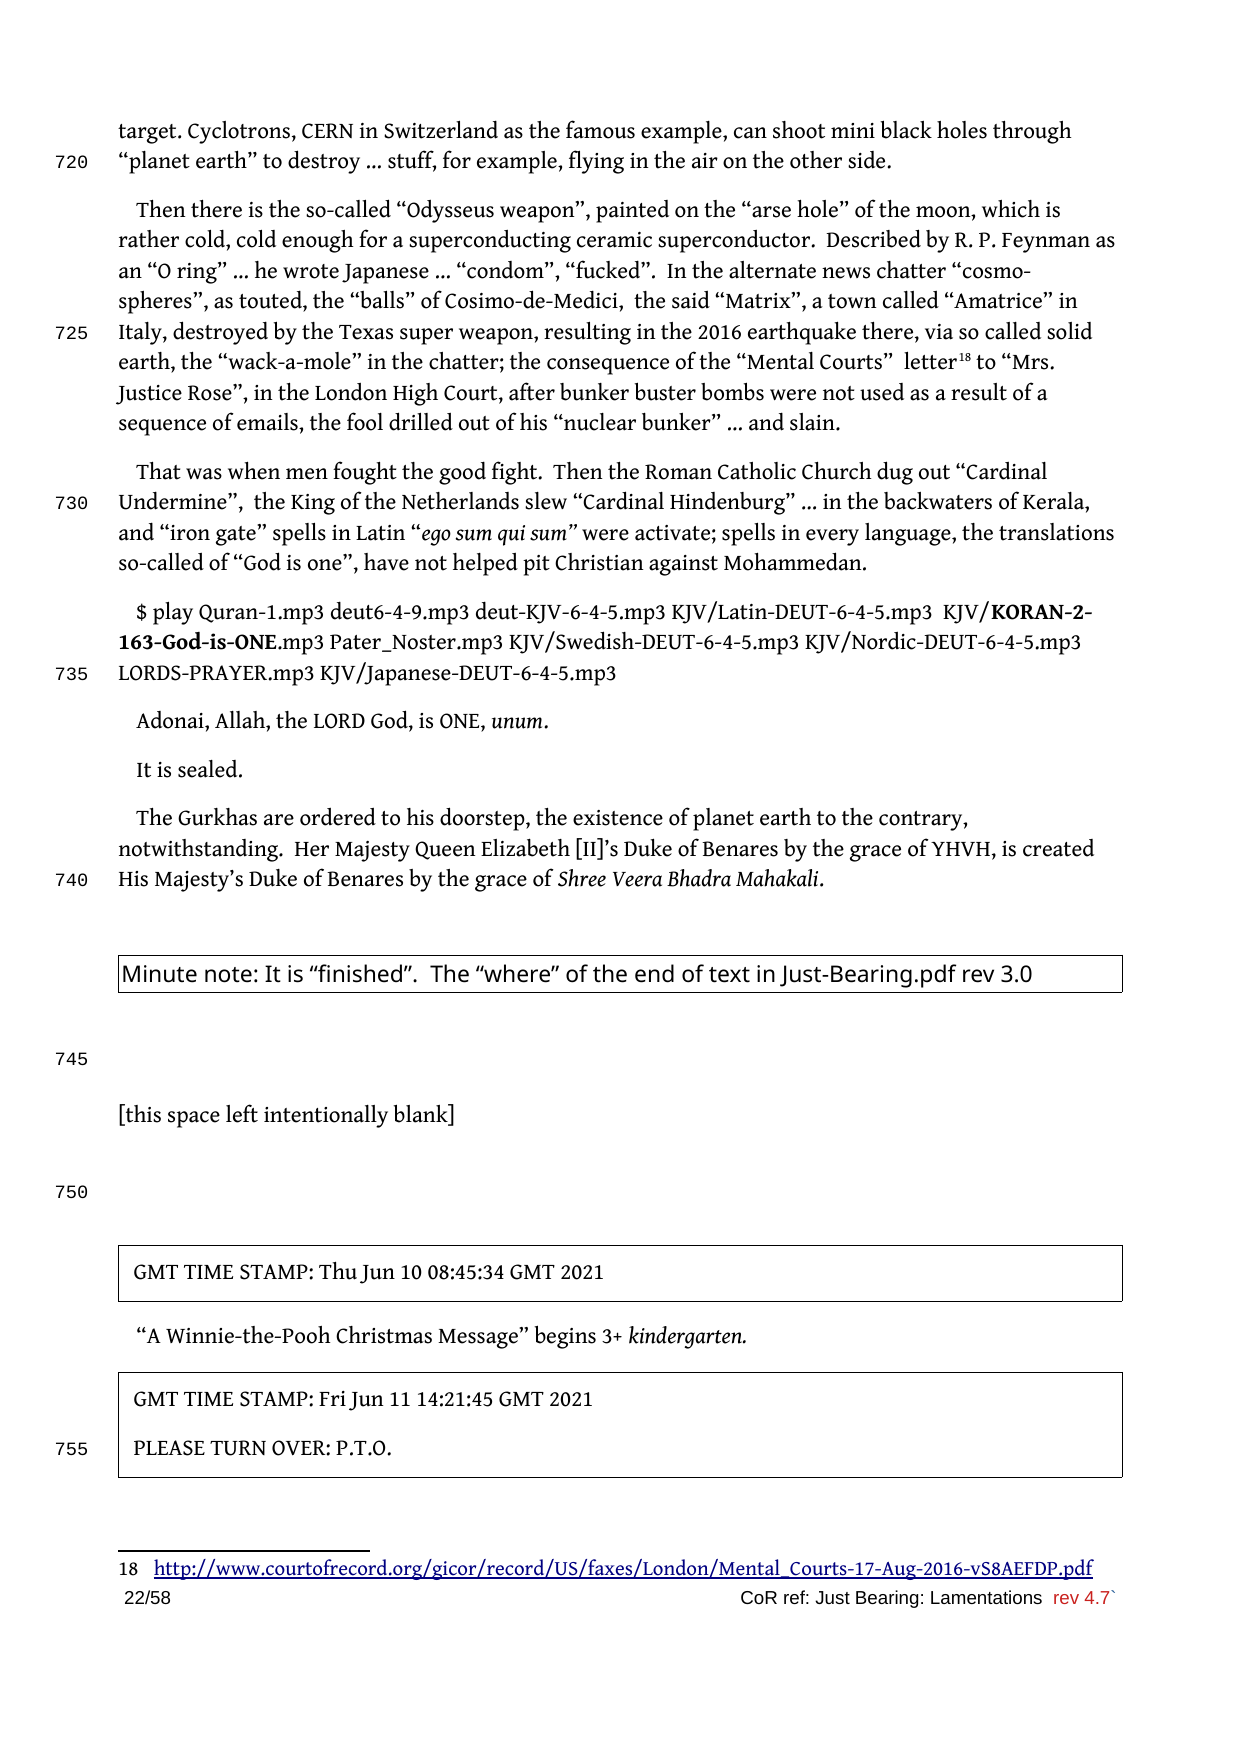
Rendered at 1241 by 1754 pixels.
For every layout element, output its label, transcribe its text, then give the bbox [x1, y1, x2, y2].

text Then there is the so-called “Odysseus weapon”, painted on the “arse hole” of the moon, which is rather cold, cold enough for a superconducting ceramic superconductor. Described by R. P. Feynman as an “O ring” … he wrote Japanese … “condom”, “fucked”. In the alternate news chatter “cosmo-spheres”, as touted, the “balls” of Cosimo-de-Medici, the said “Matrix”, a town called “Amatrice” in Italy, destroyed by the Texas super weapon, resulting in the 2016 earthquake there, via so called solid earth, the “wack-a-mole” in the chatter; the consequence of the “Mental Courts” letter to “Mrs. Justice Rose”, in the London High Court, after bunker buster bombs were not used as a result of a sequence of emails, the fool drilled out of his “nuclear bunker” … and slain. [118, 197, 1122, 437]
text $ play Quran-1.mp3 deut6-4-9.mp3 deut-KJV-6-4-5.mp3 KJV/Latin-DEUT-6-4-5.mp3 KJV/KORAN-2-163-God-is-ONE.mp3 Pater_Noster.mp3 KJV/Swedish-DEUT-6-4-5.mp3 KJV/Nordic-DEUT-6-4-5.mp3 LORDS-PRAYER.mp3 KJV/Japanese-DEUT-6-4-5.mp3 [118, 599, 1122, 687]
text That was when men fought the good fight. Then the Roman Catholic Church dug out “Cardinal Undermine”, the King of the Netherlands slew “Cardinal Hindenburg” … in the backwaters of Kerala, and “iron gate” spells in Latin “ego sum qui sum” were activate; spells in every language, the translations so-called of “God is one”, have not helped pit Christian against Mohammedan. [118, 459, 1122, 577]
text The Gurkhas are ordered to his doorstep, the existence of planet earth to the contrary, notwithstanding. Her Majesty Queen Elizabeth [II]’s Duke of Benares by the grace of YHVH, is created His Majesty’s Duke of Benares by the grace of Shree Veera Bhadra Mahakali. [118, 806, 1122, 893]
text GMT TIME STAMP: Thu Jun 10 08:45:34 GMT 2021 [119, 1246, 1122, 1301]
text Adonai, Allah, the LORD God, is ONE, unum. [118, 709, 1122, 735]
text Minute note: It is “finished”. The “where” of the end of text in Just-Bearing.pdf rev 3.0 [119, 956, 1122, 992]
text target. Cyclotrons, CERN in Switzerland as the famous example, can shoot mini black holes through “planet earth” to destroy … stuff, for example, flying in the air on the other side. [118, 118, 1122, 175]
text PLEASE TURN OVER: P.T.O. [119, 1420, 1122, 1477]
text GMT TIME STAMP: Fri Jun 11 14:21:45 GMT 2021 [119, 1373, 1122, 1413]
text “A Winnie-the-Pooh Christmas Message” begins 3+ kindergarten. [118, 1323, 1122, 1350]
text http://www.courtofrecord.org/gicor/record/US/faxes/London/Mental_Courts-17-Aug-2016-vS8AEFDP.pdf [118, 1557, 1122, 1581]
text It is sealed. [118, 757, 1122, 784]
text [this space left intentionally blank] [118, 1103, 1122, 1129]
